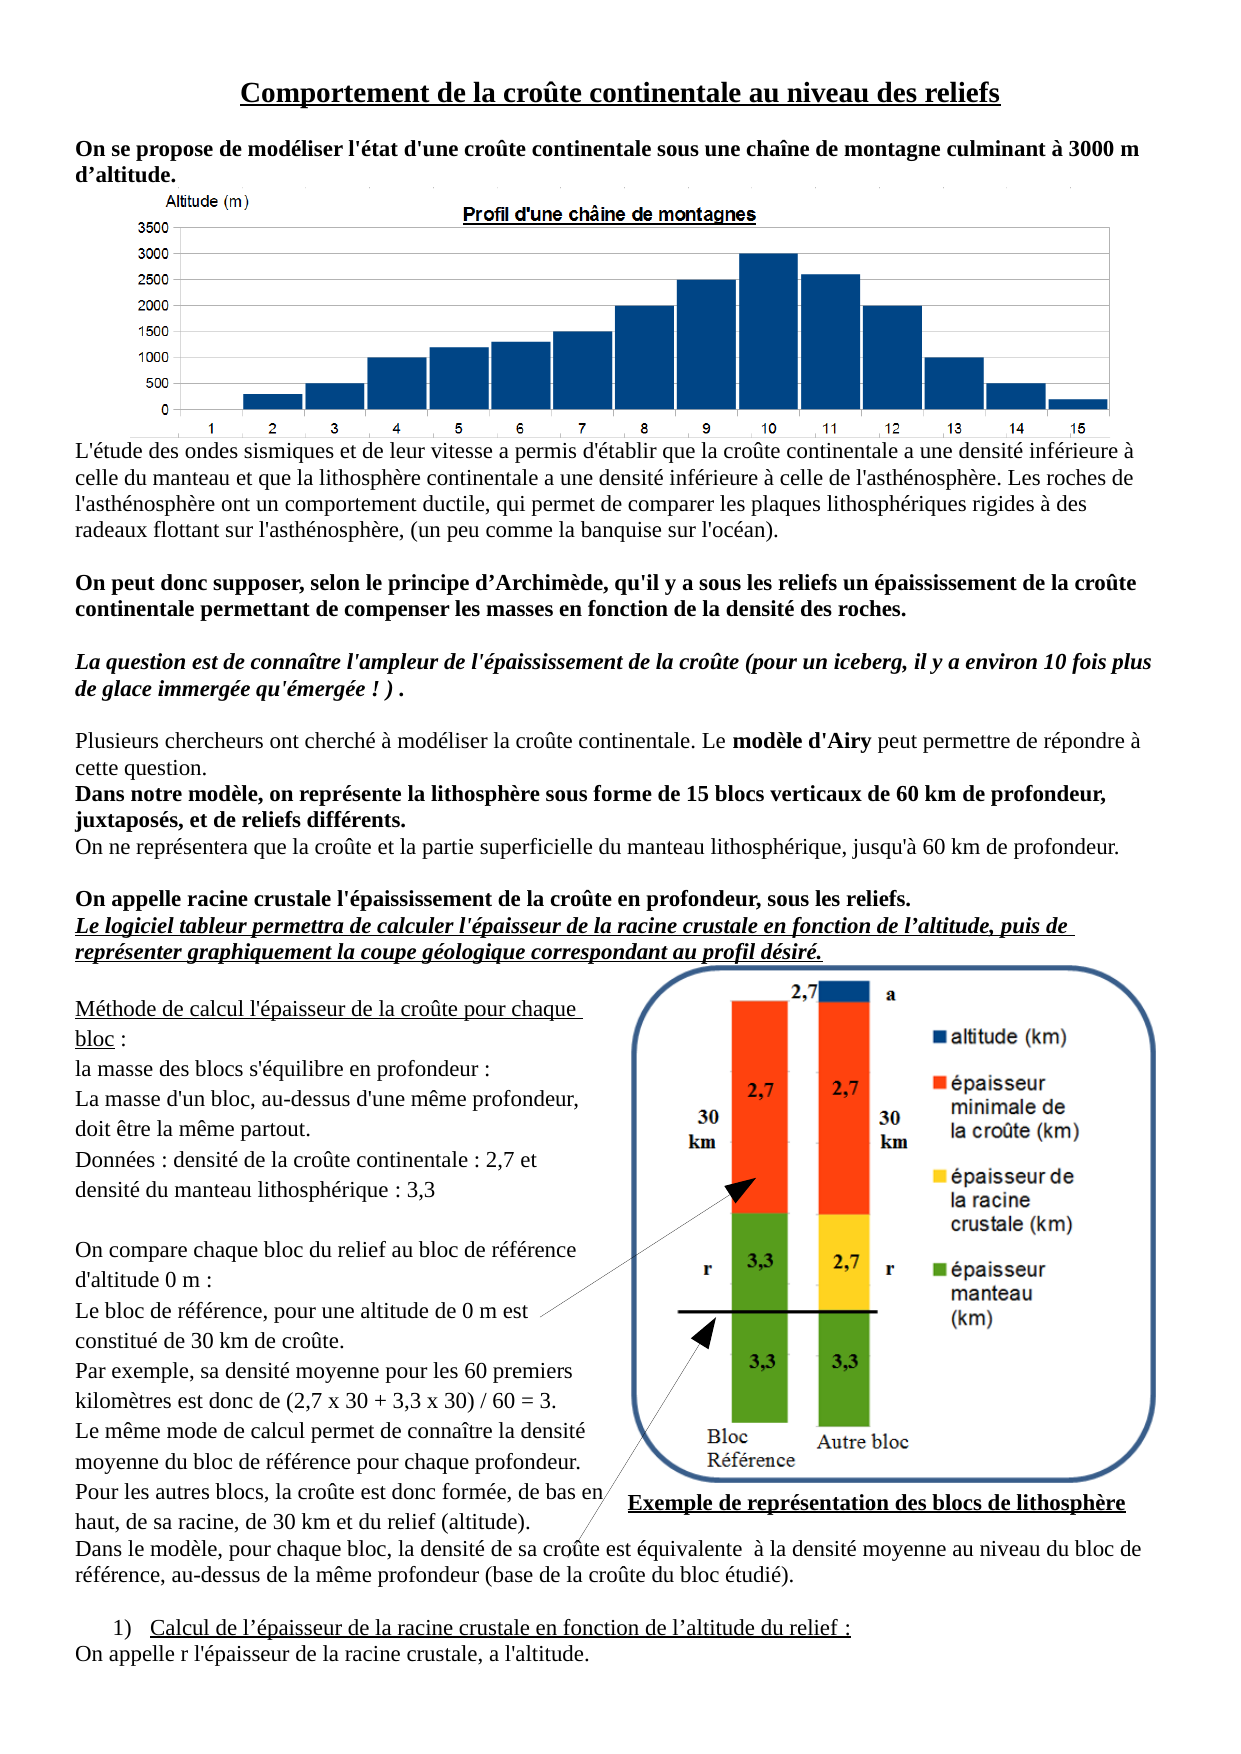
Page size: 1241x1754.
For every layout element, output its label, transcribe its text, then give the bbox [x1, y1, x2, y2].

text Comportement de la croûte continentale au niveau des reliefs [75, 75, 1165, 108]
picture [130, 187, 1110, 438]
text La question est de connaître l'ampleur de l'épaississement de la croûte (pour un iceberg, il y a environ 10 fois plus de glace immergée qu'émergée ! ) . [75, 648, 1165, 701]
picture [627, 964, 1158, 1485]
text On appelle r l'épaisseur de la racine crustale, a l'altitude. [75, 1640, 1165, 1666]
text On ne représentera que la croûte et la partie superficielle du manteau lithosphérique, jusqu'à 60 km de profondeur. [75, 833, 1165, 859]
text Plusieurs chercheurs ont cherché à modéliser la croûte continentale. Le modèle d'Airy peut permettre de répondre à cette question. [75, 727, 1165, 780]
text Le logiciel tableur permettra de calculer l'épaisseur de la racine crustale en fonction de l’altitude, puis de représenter graphiquement la coupe géologique correspondant au profil désiré. [75, 912, 1165, 964]
text On appelle racine crustale l'épaississement de la croûte en profondeur, sous les reliefs. [75, 885, 1165, 912]
text On peut donc supposer, selon le principe d’Archimède, qu'il y a sous les reliefs un épaississement de la croûte continentale permettant de compenser les masses en fonction de la densité des roches. [75, 569, 1165, 622]
text On se propose de modéliser l'état d'une croûte continentale sous une chaîne de montagne culminant à 3000 m d’altitude. [75, 135, 1165, 188]
table_header Exemple de représentation des blocs de lithosphère [616, 965, 1168, 1534]
text Dans notre modèle, on représente la lithosphère sous forme de 15 blocs verticaux de 60 km de profondeur, juxtaposés, et de reliefs différents. [75, 780, 1165, 833]
list Calcul de l’épaisseur de la racine crustale en fonction de l’altitude du relief : [112, 1614, 1165, 1640]
text L'étude des ondes sismiques et de leur vitesse a permis d'établir que la croûte continentale a une densité inférieure à celle du manteau et que la lithosphère continentale a une densité inférieure à celle de l'asthénosphère. Les roches de l'asthénosphère ont un comportement ductile, qui permet de comparer les plaques lithosphériques rigides à des radeaux flottant sur l'asthénosphère, (un peu comme la banquise sur l'océan). [75, 437, 1165, 543]
table_header Méthode de calcul l'épaisseur de la croûte pour chaque bloc : la masse des blocs s'équilibre en profondeur : La masse d'un bloc, au-dessus d'une même profondeur, doit être la même partout. Données : densité de la croûte continentale : 2,7 et densité du manteau lithosphérique : 3,3 On compare chaque bloc du relief au bloc de référence d'altitude 0 m : Le bloc de référence, pour une altitude de 0 m est constitué de 30 km de croûte. Par exemple, sa densité moyenne pour les 60 premiers kilomètres est donc de (2,7 x 30 + 3,3 x 30) / 60 = 3. Le même mode de calcul permet de connaître la densité moyenne du bloc de référence pour chaque profondeur. Pour les autres blocs, la croûte est donc formée, de bas en haut, de sa racine, de 30 km et du relief (altitude). [64, 965, 616, 1534]
text Dans le modèle, pour chaque bloc, la densité de sa croûte est équivalente à la densité moyenne au niveau du bloc de référence, au-dessus de la même profondeur (base de la croûte du bloc étudié). [75, 1534, 1165, 1587]
